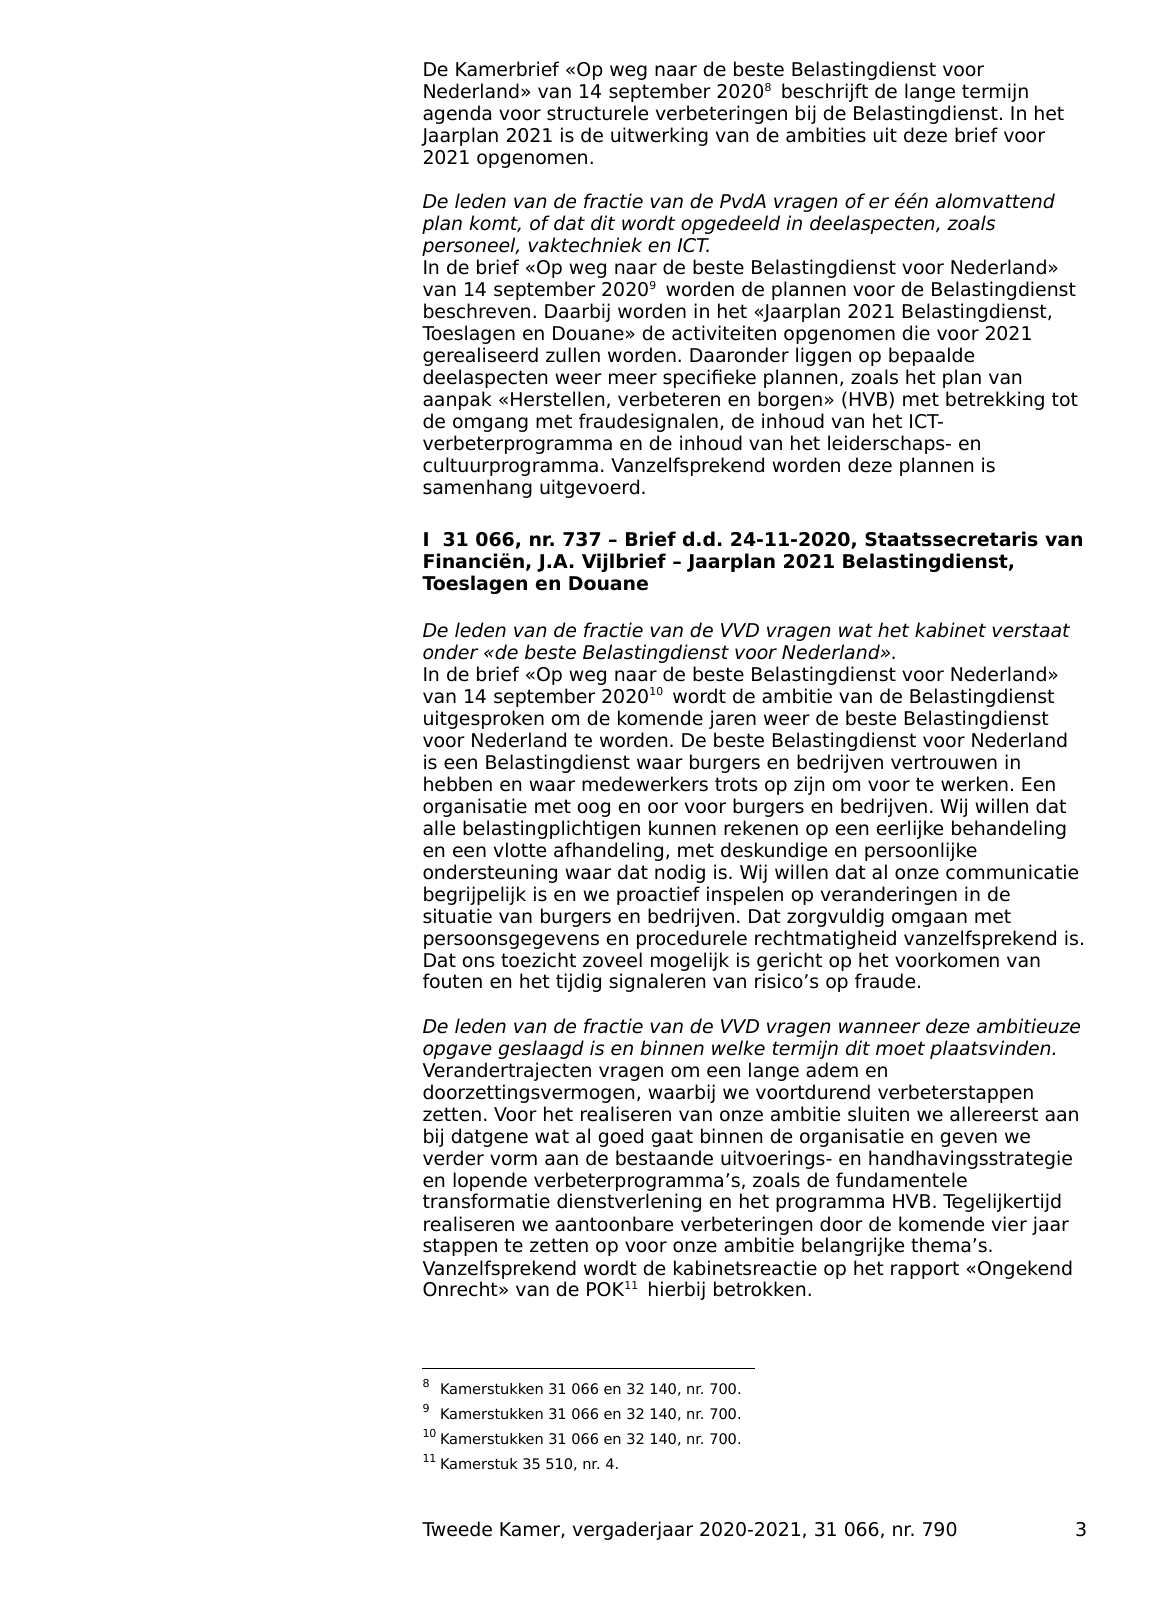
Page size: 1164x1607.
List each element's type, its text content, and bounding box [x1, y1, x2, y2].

text Kamerstuk 35 510, nr. 4. [422, 1452, 1087, 1474]
text In de brief «Op weg naar de beste Belastingdienst voor Nederland» van 14 september 2020 worden de plannen voor de Belastingdienst beschreven. Daarbij worden in het «Jaarplan 2021 Belastingdienst, Toeslagen en Douane» de activiteiten opgenomen die voor 2021 gerealiseerd zullen worden. Daaronder liggen op bepaalde deelaspecten weer meer specifieke plannen, zoals het plan van aanpak «Herstellen, verbeteren en borgen» (HVB) met betrekking tot de omgang met fraudesignalen, de inhoud van het ICT-verbeterprogramma en de inhoud van het leiderschaps- en cultuurprogramma. Vanzelfsprekend worden deze plannen is samenhang uitgevoerd. [422, 257, 1087, 499]
text De Kamerbrief «Op weg naar de beste Belastingdienst voor Nederland» van 14 september 2020 beschrijft de lange termijn agenda voor structurele verbeteringen bij de Belastingdienst. In het Jaarplan 2021 is de uitwerking van de ambities uit deze brief voor 2021 opgenomen. [422, 59, 1087, 169]
text Verandertrajecten vragen om een lange adem en doorzettingsvermogen, waarbij we voortdurend verbeterstappen zetten. Voor het realiseren van onze ambitie sluiten we allereerst aan bij datgene wat al goed gaat binnen de organisatie en geven we verder vorm aan de bestaande uitvoerings- en handhavingsstrategie en lopende verbeterprogramma’s, zoals de fundamentele transformatie dienstverlening en het programma HVB. Tegelijkertijd realiseren we aantoonbare verbeteringen door de komende vier jaar stappen te zetten op voor onze ambitie belangrijke thema’s. Vanzelfsprekend wordt de kabinetsreactie op het rapport «Ongekend Onrecht» van de POK hierbij betrokken. [422, 1059, 1087, 1301]
text Kamerstukken 31 066 en 32 140, nr. 700. [422, 1402, 1087, 1424]
text De leden van de fractie van de PvdA vragen of er één alomvattend plan komt, of dat dit wordt opgedeeld in deelaspecten, zoals personeel, vaktechniek en ICT. [422, 191, 1087, 257]
text Kamerstukken 31 066 en 32 140, nr. 700. [422, 1427, 1087, 1449]
subtitle I 31 066, nr. 737 – Brief d.d. 24-11-2020, Staatssecretaris van Financiën, J.A. Vijlbrief – Jaarplan 2021 Belastingdienst, Toeslagen en Douane [422, 529, 1087, 595]
text De leden van de fractie van de VVD vragen wat het kabinet verstaat onder «de beste Belastingdienst voor Nederland». [422, 620, 1087, 664]
text Kamerstukken 31 066 en 32 140, nr. 700. [422, 1377, 1087, 1399]
text De leden van de fractie van de VVD vragen wanneer deze ambitieuze opgave geslaagd is en binnen welke termijn dit moet plaatsvinden. [422, 1016, 1087, 1059]
text In de brief «Op weg naar de beste Belastingdienst voor Nederland» van 14 september 2020 wordt de ambitie van de Belastingdienst uitgesproken om de komende jaren weer de beste Belastingdienst voor Nederland te worden. De beste Belastingdienst voor Nederland is een Belastingdienst waar burgers en bedrijven vertrouwen in hebben en waar medewerkers trots op zijn om voor te werken. Een organisatie met oog en oor voor burgers en bedrijven. Wij willen dat alle belastingplichtigen kunnen rekenen op een eerlijke behandeling en een vlotte afhandeling, met deskundige en persoonlijke ondersteuning waar dat nodig is. Wij willen dat al onze communicatie begrijpelijk is en we proactief inspelen op veranderingen in de situatie van burgers en bedrijven. Dat zorgvuldig omgaan met persoonsgegevens en procedurele rechtmatigheid vanzelfsprekend is. Dat ons toezicht zoveel mogelijk is gericht op het voorkomen van fouten en het tijdig signaleren van risico’s op fraude. [422, 664, 1087, 993]
